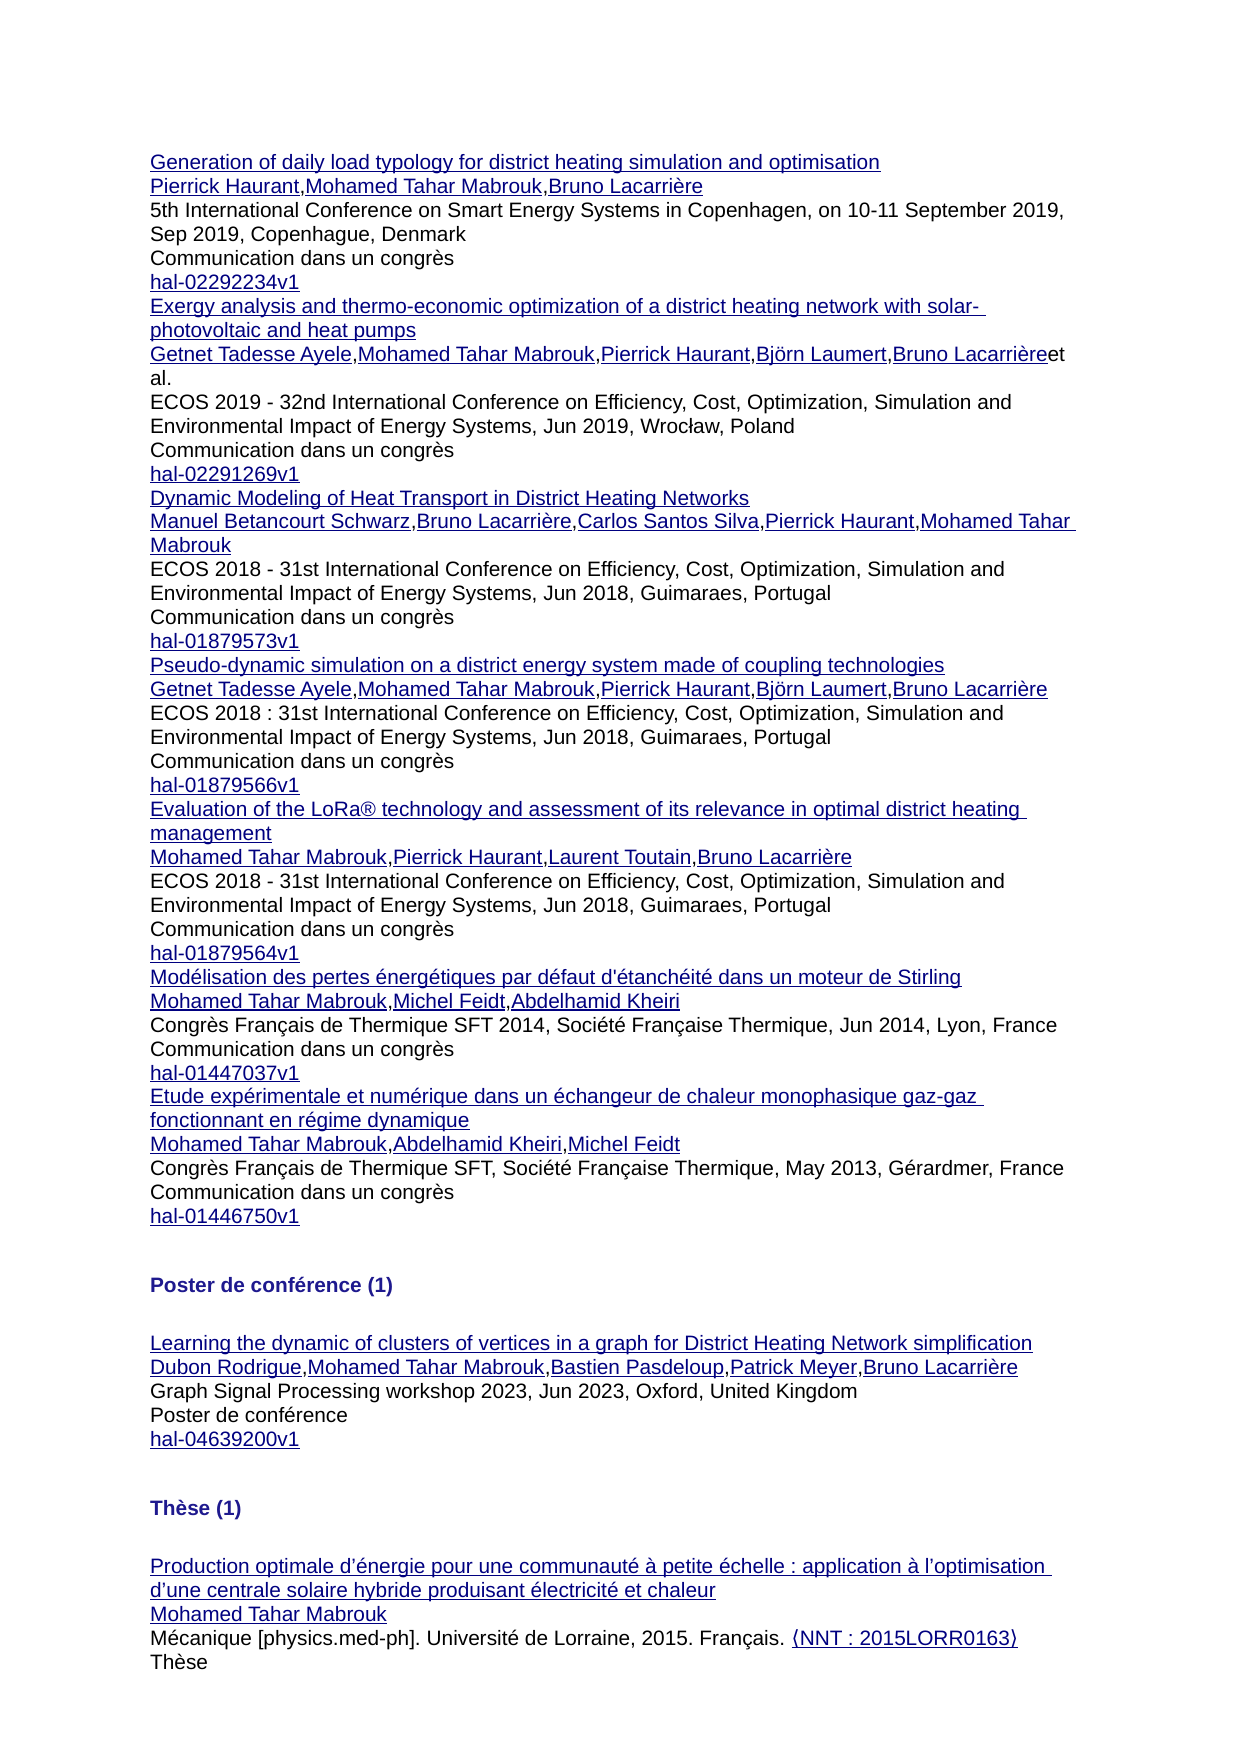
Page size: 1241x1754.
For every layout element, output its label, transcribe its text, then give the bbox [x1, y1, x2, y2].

table_cell Pseudo-dynamic simulation on a district energy system made of coupling technologies Getnet Tadesse Ayele,Mohamed Tahar Mabrouk,Pierrick Haurant,Björn Laumert,Bruno Lacarrière ECOS 2018 : 31st International Conference on Efficiency, Cost, Optimization, Simulation and Environmental Impact of Energy Systems, Jun 2018, Guimaraes, Portugal Communication dans un congrès hal-01879566v1 [150, 653, 1090, 797]
table_cell Generation of daily load typology for district heating simulation and optimisation Pierrick Haurant,Mohamed Tahar Mabrouk,Bruno Lacarrière 5th International Conference on Smart Energy Systems in Copenhagen, on 10-11 September 2019, Sep 2019, Copenhague, Denmark Communication dans un congrès hal-02292234v1 [150, 150, 1090, 294]
table_cell Etude expérimentale et numérique dans un échangeur de chaleur monophasique gaz-gaz fonctionnant en régime dynamique Mohamed Tahar Mabrouk,Abdelhamid Kheiri,Michel Feidt Congrès Français de Thermique SFT, Société Française Thermique, May 2013, Gérardmer, France Communication dans un congrès hal-01446750v1 [150, 1084, 1090, 1228]
subtitle Poster de conférence (1) [150, 1273, 1090, 1297]
table_cell Modélisation des pertes énergétiques par défaut d'étanchéité dans un moteur de Stirling Mohamed Tahar Mabrouk,Michel Feidt,Abdelhamid Kheiri Congrès Français de Thermique SFT 2014, Société Française Thermique, Jun 2014, Lyon, France Communication dans un congrès hal-01447037v1 [150, 965, 1090, 1084]
subtitle Thèse (1) [150, 1496, 1090, 1520]
table_cell Exergy analysis and thermo-economic optimization of a district heating network with solar- photovoltaic and heat pumps Getnet Tadesse Ayele,Mohamed Tahar Mabrouk,Pierrick Haurant,Björn Laumert,Bruno Lacarrièreet al. ECOS 2019 - 32nd International Conference on Efficiency, Cost, Optimization, Simulation and Environmental Impact of Energy Systems, Jun 2019, Wrocław, Poland Communication dans un congrès hal-02291269v1 [150, 294, 1090, 485]
table_header Learning the dynamic of clusters of vertices in a graph for District Heating Network simplification Dubon Rodrigue,Mohamed Tahar Mabrouk,Bastien Pasdeloup,Patrick Meyer,Bruno Lacarrière Graph Signal Processing workshop 2023, Jun 2023, Oxford, United Kingdom Poster de conférence hal-04639200v1 [150, 1331, 1090, 1451]
table_header Production optimale d’énergie pour une communauté à petite échelle : application à l’optimisation d’une centrale solaire hybride produisant électricité et chaleur Mohamed Tahar Mabrouk Mécanique [physics.med-ph]. Université de Lorraine, 2015. Français. ⟨NNT : 2015LORR0163⟩ Thèse [150, 1554, 1090, 1674]
table_cell Dynamic Modeling of Heat Transport in District Heating Networks Manuel Betancourt Schwarz,Bruno Lacarrière,Carlos Santos Silva,Pierrick Haurant,Mohamed Tahar Mabrouk ECOS 2018 - 31st International Conference on Efficiency, Cost, Optimization, Simulation and Environmental Impact of Energy Systems, Jun 2018, Guimaraes, Portugal Communication dans un congrès hal-01879573v1 [150, 485, 1090, 653]
table_cell Evaluation of the LoRa® technology and assessment of its relevance in optimal district heating management Mohamed Tahar Mabrouk,Pierrick Haurant,Laurent Toutain,Bruno Lacarrière ECOS 2018 - 31st International Conference on Efficiency, Cost, Optimization, Simulation and Environmental Impact of Energy Systems, Jun 2018, Guimaraes, Portugal Communication dans un congrès hal-01879564v1 [150, 797, 1090, 964]
